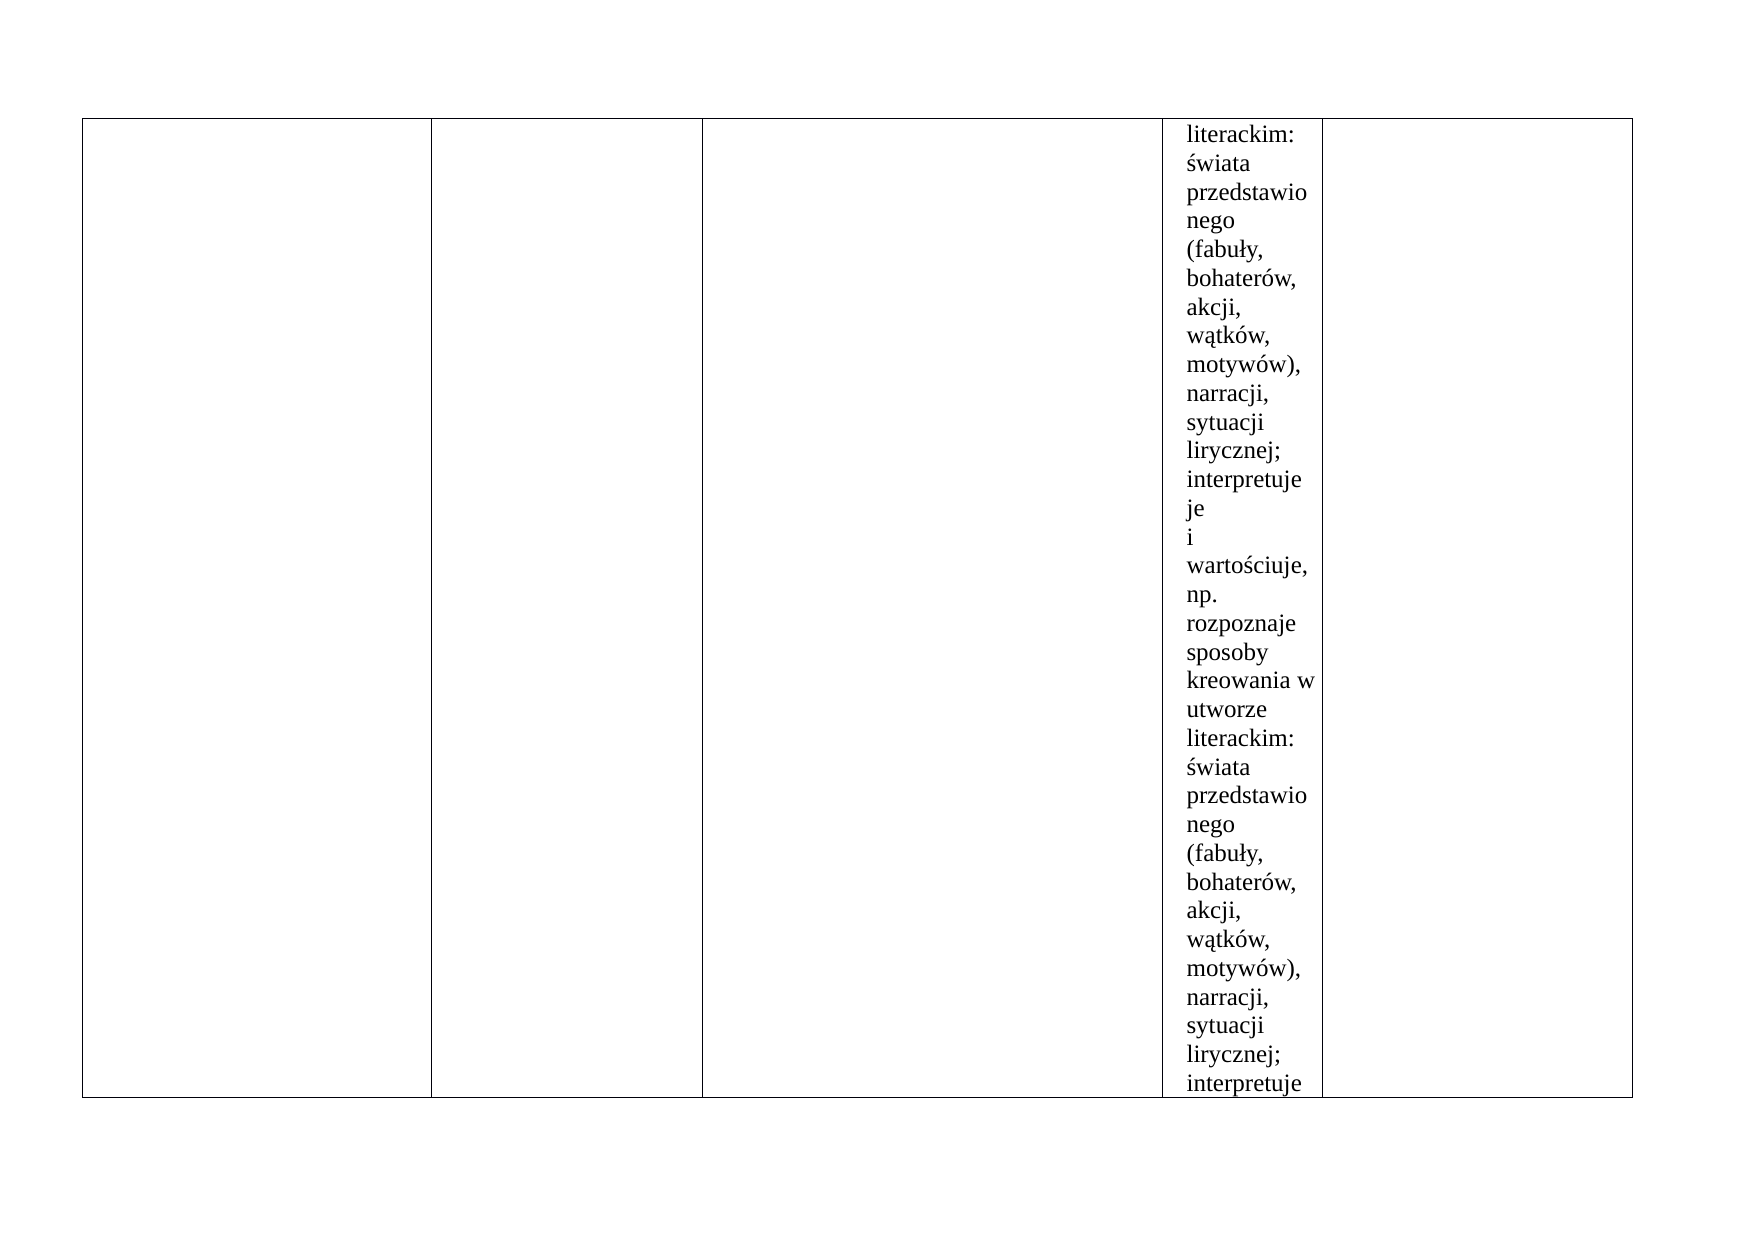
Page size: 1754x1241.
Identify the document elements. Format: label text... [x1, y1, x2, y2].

table_cell literackim: świata przedstawionego (fabuły, bohaterów, akcji, wątków, motywów), narracji, sytuacji lirycznej; interpretuje je i wartościuje, np. rozpoznaje sposoby kreowania w utworze literackim: świata przedstawionego (fabuły, bohaterów, akcji, wątków, motywów), narracji, sytuacji lirycznej; interpretuje [1163, 119, 1322, 1097]
table_cell [703, 119, 1162, 1097]
table_cell rozumie podstawy podziału literatury na epoki; wymienia epoki literackie w porządku chronologicznym od starożytności do literatury wojny i okupacji; z pomocą nauczyciela sytuuje utwory literackie w poszczególnych okresach, w szczególności w Młodej Polsce, dwudziestoleciu międzywojennym i w literaturze wojny i okupacji; na ogół trafnie rozpoznaje konwencje literackie: realistyczną i fantastyczną; rozróżnia podstawowe gatunki epickie, liryczne, dramatyczne i częściowo gatunki synkretyczne (np. balladę), w tym: gatunki poznane w szkole podstawowej (np. sonet, hymn, mit) oraz powieść psychologiczną, powieść społeczną, powieść inicjacyjną, powieść polityczną, hymn, erotyk, farsę, tragifarsę, dramat symboliczny, dramat realistyczny; poemat satyryczno-katastroficzny; satyrę; rozpoznaje w tekście literackim środki wyrazu artystycznego poznane w szkole podstawowej oraz niektóre środki znaczeniowe, leksykalne (np. frazeologizmy), składniowe (np. wyliczenie), i wersyfikacyjne (np. przerzutnię); przy pomocy nauczyciela interpretuje treści alegoryczne i symboliczne utworu literackiego; na ogół trafnie rozpoznaje w tekstach literackich: komizm, humor, tragizm, patos; na poziomie ogólnym rozumie pojęcie groteski; zna i przy pomocy nauczyciela rozumie treść utworów wskazanych w podstawie programowej jako lektury obowiązkowe dla zakresu podstawowego (wybrane wiersze następujących poetów: Jan Kasprowicz, Kazimierz Przerwa-Tetmajer, Leopold Staff; Stanisław Wyspiański, Wesele; Władysław Stanisław Reymont, Chłopi (tom I – Jesień); Stefan Żeromski, Rozdziobią nas kruki, wrony…; Stefan Żeromski, Przedwiośnie; Witold Gombrowicz, Ferdydurke (fragmenty); wybrane wiersze następujących poetów: Bolesław Leśmian, Julian Tuwim, Jan Lechoń, Maria Pawlikowska-Jasnorzewska, Kazimiera Iłłakowiczówna, Julian Przyboś, Józef Czechowicz, Krzysztof Kamil Baczyński, Tadeusz Gajcy; Tadeusz Borowski, Proszę państwa do gazu, Ludzie, którzy szli; Gustaw Herling-Grudziński, Inny świat; Hanna Krall, Zdążyć przed Panem Bogiem); na poziomie ogólnym rozpoznaje tematykę i problematykę omawianych tekstów modernistycznych, międzywojnia oraz literatury wojny i okupacji; na poziomie ogólnym i przy pomocy nauczyciela rozpoznaje sposoby kreowania w utworze literackim: świata przedstawionego (fabuły, bohaterów, akcji, wątków, motywów), narracji, sytuacji lirycznej rozumie pojęcie motywu literackiego i toposu, rozpoznaje podstawowe motywy i toposy (np. problematyka egzystencjalna, melancholia, spleen, Tatry, wieś, natura, artysta a filister, erotyka, chłopomania, wizje niepodległej Polski, różne wizje Polski i społeczeństwa polskiego, jednostka a społeczeństwo, samotna jednostka wobec opresyjnego systemu, obraz rewolucji, Polacy w czasie niewoli i w czasie wolności, motyw winy i kary, proces degradacji psychicznej człowieka, historia w życiu narodu, relacja człowieka ze Stwórcą, codzienność, zwyczajność, obraz miasta, motyw artysty, rola poety i poezji, postawa twórcza, femme fatale, motywy apokaliptyczne, Eros i Tanatos, unde malum, motywy oniryczne, motyw tańca, motyw labiryntu, motyw teatru w teatrze); z pomocą nauczyciela odwołuje się do wybranych tekstów poznanych w szkole podstawowej, w tym: Pieśni świętojańskiej o Sobótce Jana Kochanowskiego, Dziadów cz. II oraz Pana Tadeusza Adama Mickiewicza; podejmuje próbę porównywania utworów literackich lub ich fragmentów; przedstawia z pomocą nauczyciela propozycję odczytania utworu na poziomie dosłownym; z pomocą nauczyciela wykorzystuje w interpretacji utworów literackich kontekst historycznoliteracki i biograficzny; rozpoznaje obecne w utworach literackich wybrane wartości uniwersalne (np. platońską triadę: dobro, piękno, prawda; miłość, wolność; rodzina) i wybrane wartości narodowe, np. tradycja. [83, 119, 431, 1097]
table_cell [432, 119, 702, 1097]
table_cell odczytuje teksty z podstawy programowej na poziomie dosłownym, przenośnym i symbolicznym; rozumie podział literatury na epoki i procesy z tym związane; wymienia epoki literackie w porządku chronologicznym od starożytności do literatury wojny i okupacji; trafnie sytuuje utwory literackie w poszczególnych okresach, w szczególności w Młodej Polsce, dwudziestoleciu międzywojennym i w literaturze wojny i okupacji oraz w pozostałych (dotyczy nawiązań i kontekstów); używa też terminów: modernizm, neoromantyzm, fin de siècle, międzywojnie; właściwie rozpoznaje konwencje literackie (realistyczną, fantastyczną, symboliczną, groteskową naturalistyczną i mimetyczną) i precyzyjnie określa ich cechy w utworach; rozumie pojęcie genologii; rozróżnia gatunki epickie, liryczne, dramatyczne i synkretyczne, w tym: gatunki poznane w szkole podstawowej (np. sonet, hymn, mit) oraz powieść psychologiczną, powieść społeczną, powieść inicjacyjną, powieść polityczną, hymn, erotyk, farsę, tragifarsę, dramat symboliczny, dramat realistyczny; poemat satyryczno-katastroficzny; satyrę; trafnie i szybko wymienia ich cechy gatunkowe; trafnie rozpoznaje w tekście literackim środki wyrazu artystycznego poznane w szkole podstawowej oraz środki znaczeniowe: oksymoron, peryfrazę, eufonię, hiperbolę; leksykalne, w tym frazeologizmy; składniowe: antytezę, paralelizm, wyliczenie, epiforę, elipsę; wersyfikacyjne, w tym przerzutnię; określa ich funkcje (np. ożywienie obrazu poetyckiego); wie, co jest dominantą stylistyczną ukształtowania danego utworu, przedstawia dowody na poparcie swojego stanowiska; samodzielnie i wnikliwie interpretuje treści alegoryczne i symboliczne utworu literackiego; trafnie rozpoznaje w tekstach literackich: ironię i autoironię, komizm, tragizm, humor, patos; określa ich funkcje w tekście i rozumie wartościujący charakter; omawia, interpretuje ich użycie, stawia hipotezy; rozumie pojęcie groteski i potrafi wymienić jej cechy; rozpoznaje ją w tekstach omawianych epok oraz tekstach będących nawiązaniami; określa jej artystyczny i wartościujący charakter; wykazuje się znajomością i zrozumieniem treści utworów wskazanych w podstawie programowej jako lektury obowiązkowe dla zakresu podstawowego (wybrane wiersze następujących poetów: Jan Kasprowicz, Kazimierz Przerwa-Tetmajer, Leopold Staff; Stanisław Wyspiański, Wesele; Władysław Stanisław Reymont, Chłopi (tom I – Jesień); Stefan Żeromski, Rozdziobią nas kruki, wrony…; Stefan Żeromski, Przedwiośnie; Witold Gombrowicz, Ferdydurke (fragmenty); wybrane wiersze następujących poetów: Bolesław Leśmian, Julian Tuwim, Jan Lechoń, Maria Pawlikowska-Jasnorzewska, Kazimiera Iłłakowiczówna, Julian Przyboś, Józef Czechowicz, Krzysztof Kamil Baczyński, Tadeusz Gajcy; Tadeusz Borowski, Proszę państwa do gazu, Ludzie, którzy szli; Gustaw Herling-Grudziński, Inny świat; Hanna Krall, Zdążyć przed Panem Bogiem); rozpoznaje tematykę i problematykę omawianych tekstów oraz ich związek z programami i ideami epoki literackiej; zjawiskami społecznymi, historycznymi, egzystencjalnymi i estetycznymi (np. symbolizm, naturalizm, antyestetyzm, parnasizm; korespondencja sztuk; dekadentyzm, franciszkanizm, katastrofizm; Tatry, chłopomania, status artysty, artysta a filister, spleen; cyganeria krakowska, bohema francuska; kontrkultura, „poeci przeklęci”; sztuka poetycka; koncepcja sztuki; nirwana; koncepcja nadczłowieka; klasycyzm; impresjonizm; ekspresjonizm; ruchy totalitarne: komunizm, faszyzm, nazizm; awangarda; futuryzm, kubizm, abstrakcjonizm, surrealizm/ nadrealizm, dadaizm, strumień świadomości, poetyka marzenia sennego, subiektywizacja postrzegania świata; poetyka Skamandra, demokratyzacja poezji; Awangarda Krakowska, hasło „trzech M”; „minimum słów, maksimum treści”; Druga Awangarda; formizm, konstruktywizm; człowiek zlagrowany, niszczenie człowieka przez system totalitarny, obraz obozowej rzeczywistości, trauma wojenna, różne wizje śmierci i bohaterstwa; kondycja ludzka w nieludzkim świecie, ludzkie postawy w sytuacjach ekstremalnych) i poddaje je refleksji; rozpoznaje sposoby kreowania w utworze literackim: świata przedstawionego (fabuły, bohaterów, akcji, wątków, motywów), narracji, sytuacji lirycznej; interpretuje je i wartościuje, np. rozpoznaje sposoby kreowania w utworze literackim: świata przedstawionego (fabuły, bohaterów, akcji, wątków, motywów), narracji, sytuacji lirycznej; interpretuje je i wartościuje (np. rozpoznaje różne sposoby narracji: realistycznego obserwatora, wsiowego gadułę, stylizatora młodopolskiego; definiuje nowy typ narratora; wskazuje podobieństwa i różnice w kreacji bohatera uzależnionego od relacji rodzinnych, udowadnia jego złożoną osobowość i rozdarcie wewnętrzne; rozpoznaje różne typy bohaterów literackich: prostego człowieka; bohatera pełnego sprzeczności i wewnętrznych dylematów, bohatera poszukującego swojego „ja”; analizuje proces dojrzewania bohatera; dostrzega: inwersję czasową fabuły, retrospekcję; mowę pozornie zależną); rozumie pojęcie motywu literackiego i toposu, rozpoznaje motywy i toposy (np. problematyka egzystencjalna, melancholia, spleen, Tatry, wieś, natura, artysta a filister, erotyka, chłopomania, wizje niepodległej Polski, różne wizje Polski i społeczeństwa polskiego, jednostka a społeczeństwo, samotna jednostka wobec opresyjnego systemu, obraz rewolucji, Polacy w czasie niewoli i w czasie wolności, motyw winy i kary, proces degradacji psychicznej człowieka, historia w życiu narodu, relacja człowieka ze Stwórcą, codzienność, zwyczajność, obraz miasta, motyw artysty, rola poety i poezji, postawa twórcza, femme fatale, motywy apokaliptyczne, Eros i Tanatos, unde malum, motywy oniryczne, motyw tańca, motyw labiryntu, motyw teatru w teatrze) oraz dostrzega żywotność motywów biblijnych i antycznych w utworach literackich; określa ich rolę w tworzeniu znaczeń uniwersalnych; w interpretacji utworów literackich często i poprawnie odwołuje się do tekstów poznanych w szkole podstawowej, w tym: Pieśni świętojańskiej o Sobótce Jana Kochanowskiego, Dziadów cz. II oraz Pana Tadeusza Adama Mickiewicza; konstruktywnie porównuje utwory literackie lub ich fragmenty, dostrzega kontynuacje i nawiązania w porównywanych utworach, określa cechy wspólne i różne; przedstawia własną, oryginalną i rzeczową propozycję interpretacji utworu, wskazuje w tekście miejsca, które mogą stanowić argumenty na poparcie jego propozycji interpretacyjnej; odwołuje się do własnych doświadczeń i obserwacji oraz wybranych tekstów kultury; wykorzystuje w interpretacji utworów literackich potrzebne konteksty, szczególnie kontekst historycznoliteracki, historyczny, polityczny, kulturowy, biblijny, filozoficzny, biograficzny, mitologiczny, społeczny egzystencjalny i inne; trafnie rozpoznaje obecne w utworach literackich wartości uniwersalne (np. platońską triadę: dobro, piękno, prawda; miłość, wolność, odwaga, altruizm, odpowiedzialność, tolerancja, szacunek; rodzina) i narodowe (np. symbole narodowe, tradycja narodowa, patriotyzm, tożsamość); określa dokładnie ich rolę i związek z problematyką utworu oraz znaczenie dla budowania własnego systemu wartości; wie, co to etyka conradowska. [1323, 119, 1632, 1097]
